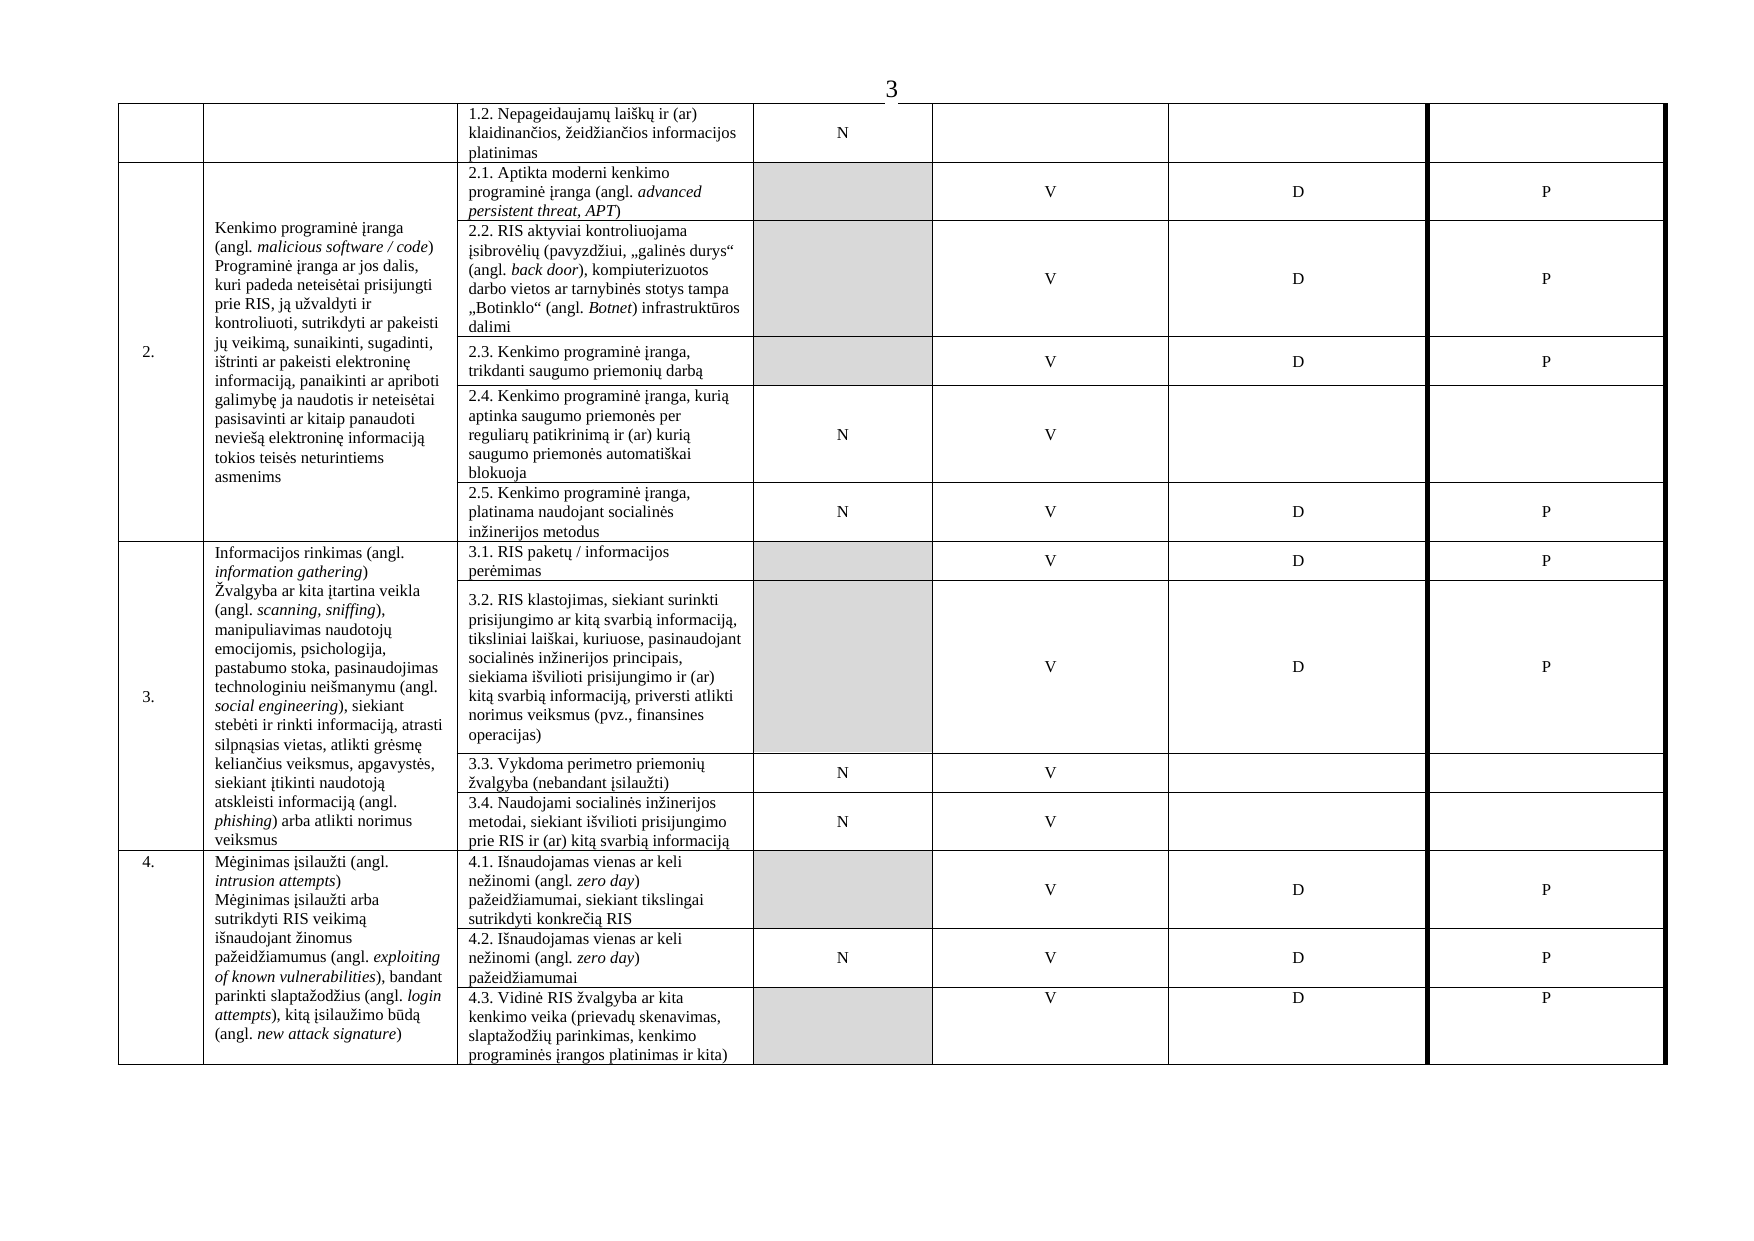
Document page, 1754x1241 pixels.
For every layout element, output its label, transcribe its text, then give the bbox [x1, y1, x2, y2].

table_cell 4. [119, 851, 203, 1064]
table_cell P [1430, 581, 1663, 752]
table_cell P [1430, 337, 1663, 385]
table_cell 3.2. RIS klastojimas, siekiant surinkti prisijungimo ar kitą svarbią informaciją, tiksliniai laiškai, kuriuose, pasinaudojant socialinės inžinerijos principais, siekiama išvilioti prisijungimo ir (ar) kitą svarbią informaciją, priversti atlikti norimus veiksmus (pvz., finansines operacijas) [458, 581, 753, 752]
table_cell 3.1. RIS paketų / informacijos perėmimas [458, 542, 753, 580]
table_cell P [1430, 483, 1663, 541]
table_cell D [1169, 851, 1425, 928]
table_cell 2. [119, 163, 203, 541]
table_cell 3.3. Vykdoma perimetro priemonių žvalgyba (nebandant įsilaužti) [458, 754, 753, 792]
table_cell D [1169, 929, 1425, 987]
table_cell D [1169, 542, 1425, 580]
table_cell V [933, 221, 1168, 336]
table_cell 2.2. RIS aktyviai kontroliuojama įsibrovėlių (pavyzdžiui, „galinės durys“ (angl. back door), kompiuterizuotos darbo vietos ar tarnybinės stotys tampa „Botinklo“ (angl. Botnet) infrastruktūros dalimi [458, 221, 753, 336]
table_cell D [1169, 581, 1425, 752]
table_cell [754, 221, 932, 336]
table_cell [754, 337, 932, 385]
table_cell D [1169, 483, 1425, 541]
table_cell P [1430, 163, 1663, 220]
table_cell N [754, 386, 932, 482]
table_cell V [933, 851, 1168, 928]
table_cell 4.1. Išnaudojamas vienas ar keli nežinomi (angl. zero day) pažeidžiamumai, siekiant tikslingai sutrikdyti konkrečią RIS [458, 851, 753, 928]
table_cell [204, 104, 457, 162]
table_cell Informacijos rinkimas (angl. information gathering) Žvalgyba ar kita įtartina veikla (angl. scanning, sniffing), manipuliavimas naudotojų emocijomis, psichologija, pastabumo stoka, pasinaudojimas technologiniu neišmanymu (angl. social engineering), siekiant stebėti ir rinkti informaciją, atrasti silpnąsias vietas, atlikti grėsmę keliančius veiksmus, apgavystės, siekiant įtikinti naudotoją atskleisti informaciją (angl. phishing) arba atlikti norimus veiksmus [204, 542, 457, 850]
table_cell 2.5. Kenkimo programinė įranga, platinama naudojant socialinės inžinerijos metodus [458, 483, 753, 541]
table_cell N [754, 104, 932, 162]
table_cell N [754, 929, 932, 987]
table_cell [1430, 754, 1663, 792]
table_cell N [754, 483, 932, 541]
table_cell [1169, 104, 1425, 162]
table_cell [933, 104, 1168, 162]
table_cell 2.4. Kenkimo programinė įranga, kurią aptinka saugumo priemonės per reguliarų patikrinimą ir (ar) kurią saugumo priemonės automatiškai blokuoja [458, 386, 753, 482]
table_cell [1430, 104, 1663, 162]
table_cell P [1430, 929, 1663, 987]
table_cell N [754, 754, 932, 792]
table_cell [754, 851, 932, 928]
table_cell D [1169, 221, 1425, 336]
table_cell [1169, 754, 1425, 792]
table_cell D [1169, 337, 1425, 385]
table_cell 4.2. Išnaudojamas vienas ar keli nežinomi (angl. zero day) pažeidžiamumai [458, 929, 753, 987]
table_cell V [933, 386, 1168, 482]
table_cell V [933, 542, 1168, 580]
table_cell P [1430, 221, 1663, 336]
table_cell [1169, 386, 1425, 482]
table_cell [754, 581, 932, 752]
table_cell V [933, 929, 1168, 987]
table_cell D [1169, 163, 1425, 220]
table_cell P [1430, 542, 1663, 580]
table_cell Mėginimas įsilaužti (angl. intrusion attempts) Mėginimas įsilaužti arba sutrikdyti RIS veikimą išnaudojant žinomus pažeidžiamumus (angl. exploiting of known vulnerabilities), bandant parinkti slaptažodžius (angl. login attempts), kitą įsilaužimo būdą (angl. new attack signature) [204, 851, 457, 1064]
table_cell 2.3. Kenkimo programinė įranga, trikdanti saugumo priemonių darbą [458, 337, 753, 385]
table_cell V [933, 754, 1168, 792]
table_cell P [1430, 988, 1663, 1064]
table_cell 1.2. Nepageidaujamų laiškų ir (ar) klaidinančios, žeidžiančios informacijos platinimas [458, 104, 753, 162]
table_cell [754, 988, 932, 1064]
table_cell V [933, 337, 1168, 385]
table_cell 3. [119, 542, 203, 850]
table_cell D [1169, 988, 1425, 1064]
table_cell V [933, 483, 1168, 541]
table_cell N [754, 793, 932, 850]
table_cell [754, 163, 932, 220]
table_cell V [933, 793, 1168, 850]
table_cell 3.4. Naudojami socialinės inžinerijos metodai, siekiant išvilioti prisijungimo prie RIS ir (ar) kitą svarbią informaciją [458, 793, 753, 850]
table_cell [119, 104, 203, 162]
table_cell [1430, 793, 1663, 850]
table_cell V [933, 163, 1168, 220]
table_cell Kenkimo programinė įranga (angl. malicious software / code) Programinė įranga ar jos dalis, kuri padeda neteisėtai prisijungti prie RIS, ją užvaldyti ir kontroliuoti, sutrikdyti ar pakeisti jų veikimą, sunaikinti, sugadinti, ištrinti ar pakeisti elektroninę informaciją, panaikinti ar apriboti galimybę ja naudotis ir neteisėtai pasisavinti ar kitaip panaudoti neviešą elektroninę informaciją tokios teisės neturintiems asmenims [204, 163, 457, 541]
table_cell P [1430, 851, 1663, 928]
table_cell [1430, 386, 1663, 482]
table_cell 4.3. Vidinė RIS žvalgyba ar kita kenkimo veika (prievadų skenavimas, slaptažodžių parinkimas, kenkimo programinės įrangos platinimas ir kita) [458, 988, 753, 1064]
table_cell [754, 542, 932, 580]
table_cell V [933, 581, 1168, 752]
table_cell V [933, 988, 1168, 1064]
table_cell 2.1. Aptikta moderni kenkimo programinė įranga (angl. advanced persistent threat, APT) [458, 163, 753, 220]
table_cell [1169, 793, 1425, 850]
